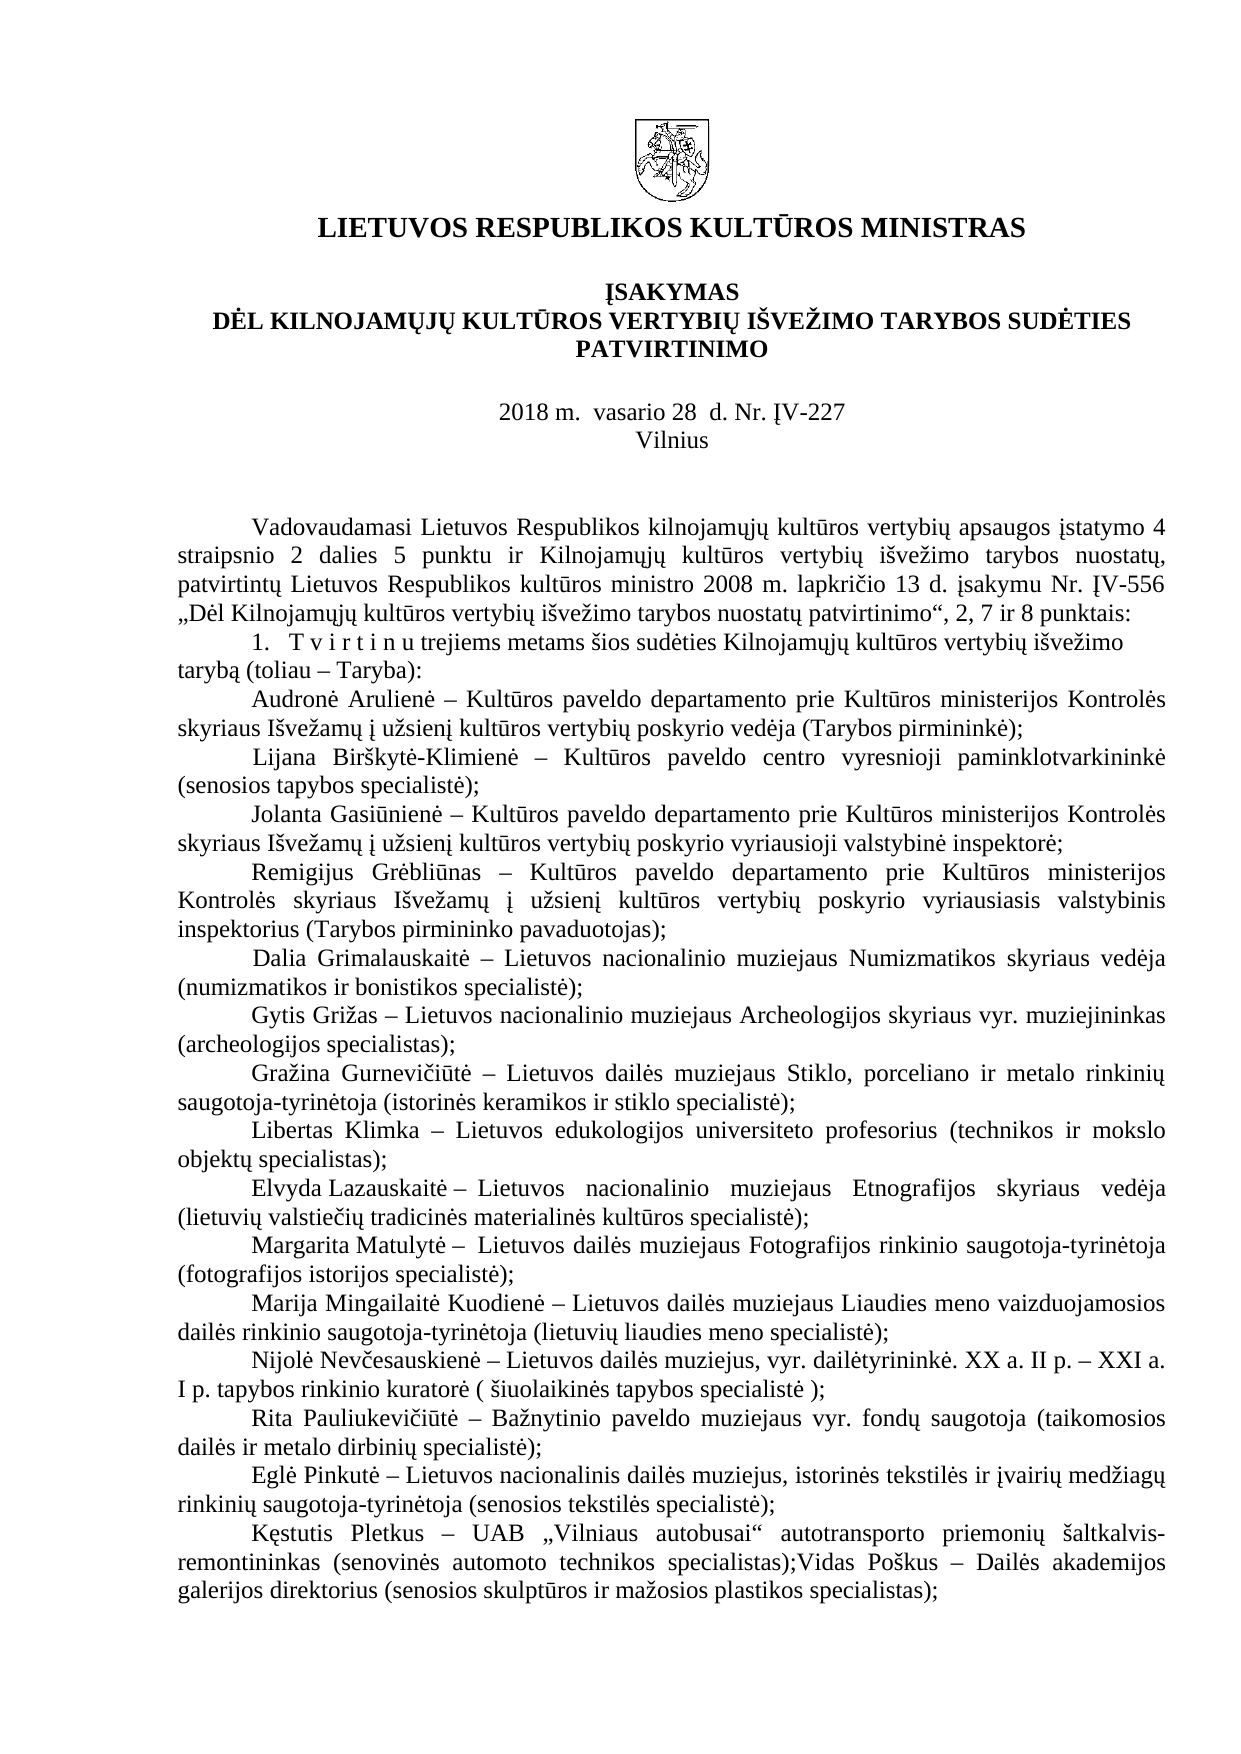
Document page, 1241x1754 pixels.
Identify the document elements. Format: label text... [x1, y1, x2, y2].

text Eglė Pinkutė – Lietuvos nacionalinis dailės muziejus, istorinės tekstilės ir įvairių medžiagų rinkinių saugotoja-tyrinėtoja (senosios tekstilės specialistė); [177, 1461, 1167, 1518]
text Jolanta Gasiūnienė – Kultūros paveldo departamento prie Kultūros ministerijos Kontrolės skyriaus Išvežamų į užsienį kultūros vertybių poskyrio vyriausioji valstybinė inspektorė; [177, 799, 1167, 857]
text Gytis Grižas – Lietuvos nacionalinio muziejaus Archeologijos skyriaus vyr. muziejininkas (archeologijos specialistas); [177, 1001, 1167, 1058]
text Dalia Grimalauskaitė – Lietuvos nacionalinio muziejaus Numizmatikos skyriaus vedėja (numizmatikos ir bonistikos specialistė); [177, 943, 1167, 1001]
text DĖL KILNOJAMŲJŲ KULTŪROS VERTYBIŲ IŠVEŽIMO TARYBOS SUDĖTIES PATVIRTINIMO [177, 306, 1167, 363]
text Marija Mingailaitė Kuodienė – Lietuvos dailės muziejaus Liaudies meno vaizduojamosios dailės rinkinio saugotoja-tyrinėtoja (lietuvių liaudies meno specialistė); [177, 1288, 1167, 1346]
text Kęstutis Pletkus – UAB „Vilniaus autobusai“ autotransporto priemonių šaltkalvis-remontininkas (senovinės automoto technikos specialistas);Vidas Poškus – Dailės akademijos galerijos direktorius (senosios skulptūros ir mažosios plastikos specialistas); [177, 1518, 1167, 1604]
text 2018 m. vasario 28 d. Nr. ĮV-227 [177, 397, 1167, 426]
text Libertas Klimka – Lietuvos edukologijos universiteto profesorius (technikos ir mokslo objektų specialistas); [177, 1116, 1167, 1173]
text Gražina Gurnevičiūtė – Lietuvos dailės muziejaus Stiklo, porceliano ir metalo rinkinių saugotoja-tyrinėtoja (istorinės keramikos ir stiklo specialistė); [177, 1058, 1167, 1116]
text Nijolė Nevčesauskienė – Lietuvos dailės muziejus, vyr. dailėtyrininkė. XX a. II p. – XXI a. I p. tapybos rinkinio kuratorė ( šiuolaikinės tapybos specialistė ); [177, 1346, 1167, 1403]
text Vadovaudamasi Lietuvos Respublikos kilnojamųjų kultūros vertybių apsaugos įstatymo 4 straipsnio 2 dalies 5 punktu ir Kilnojamųjų kultūros vertybių išvežimo tarybos nuostatų, patvirtintų Lietuvos Respublikos kultūros ministro 2008 m. lapkričio 13 d. įsakymu Nr. ĮV-556 „Dėl Kilnojamųjų kultūros vertybių išvežimo tarybos nuostatų patvirtinimo“, 2, 7 ir 8 punktais: [177, 512, 1167, 627]
text LIETUVOS RESPUBLIKOS KULTŪROS MINISTRAS [177, 210, 1167, 243]
text Remigijus Grėbliūnas – Kultūros paveldo departamento prie Kultūros ministerijos Kontrolės skyriaus Išvežamų į užsienį kultūros vertybių poskyrio vyriausiasis valstybinis inspektorius (Tarybos pirmininko pavaduotojas); [177, 857, 1167, 943]
text tarybą (toliau – Taryba): [177, 656, 1167, 684]
text Rita Pauliukevičiūtė – Bažnytinio paveldo muziejaus vyr. fondų saugotoja (taikomosios dailės ir metalo dirbinių specialistė); [177, 1403, 1167, 1461]
text Elvyda Lazauskaitė – Lietuvos nacionalinio muziejaus Etnografijos skyriaus vedėja (lietuvių valstiečių tradicinės materialinės kultūros specialistė); [177, 1173, 1167, 1231]
text Vilnius [177, 426, 1167, 454]
text Lijana Birškytė-Klimienė – Kultūros paveldo centro vyresnioji paminklotvarkininkė (senosios tapybos specialistė); [177, 742, 1167, 799]
text ĮSAKYMAS [177, 277, 1167, 306]
text Margarita Matulytė – Lietuvos dailės muziejaus Fotografijos rinkinio saugotoja-tyrinėtoja (fotografijos istorijos specialistė); [177, 1231, 1167, 1288]
text 1. T v i r t i n u trejiems metams šios sudėties Kilnojamųjų kultūros vertybių išvežimo [251, 627, 1167, 656]
text Audronė Arulienė – Kultūros paveldo departamento prie Kultūros ministerijos Kontrolės skyriaus Išvežamų į užsienį kultūros vertybių poskyrio vedėja (Tarybos pirmininkė); [177, 684, 1167, 742]
